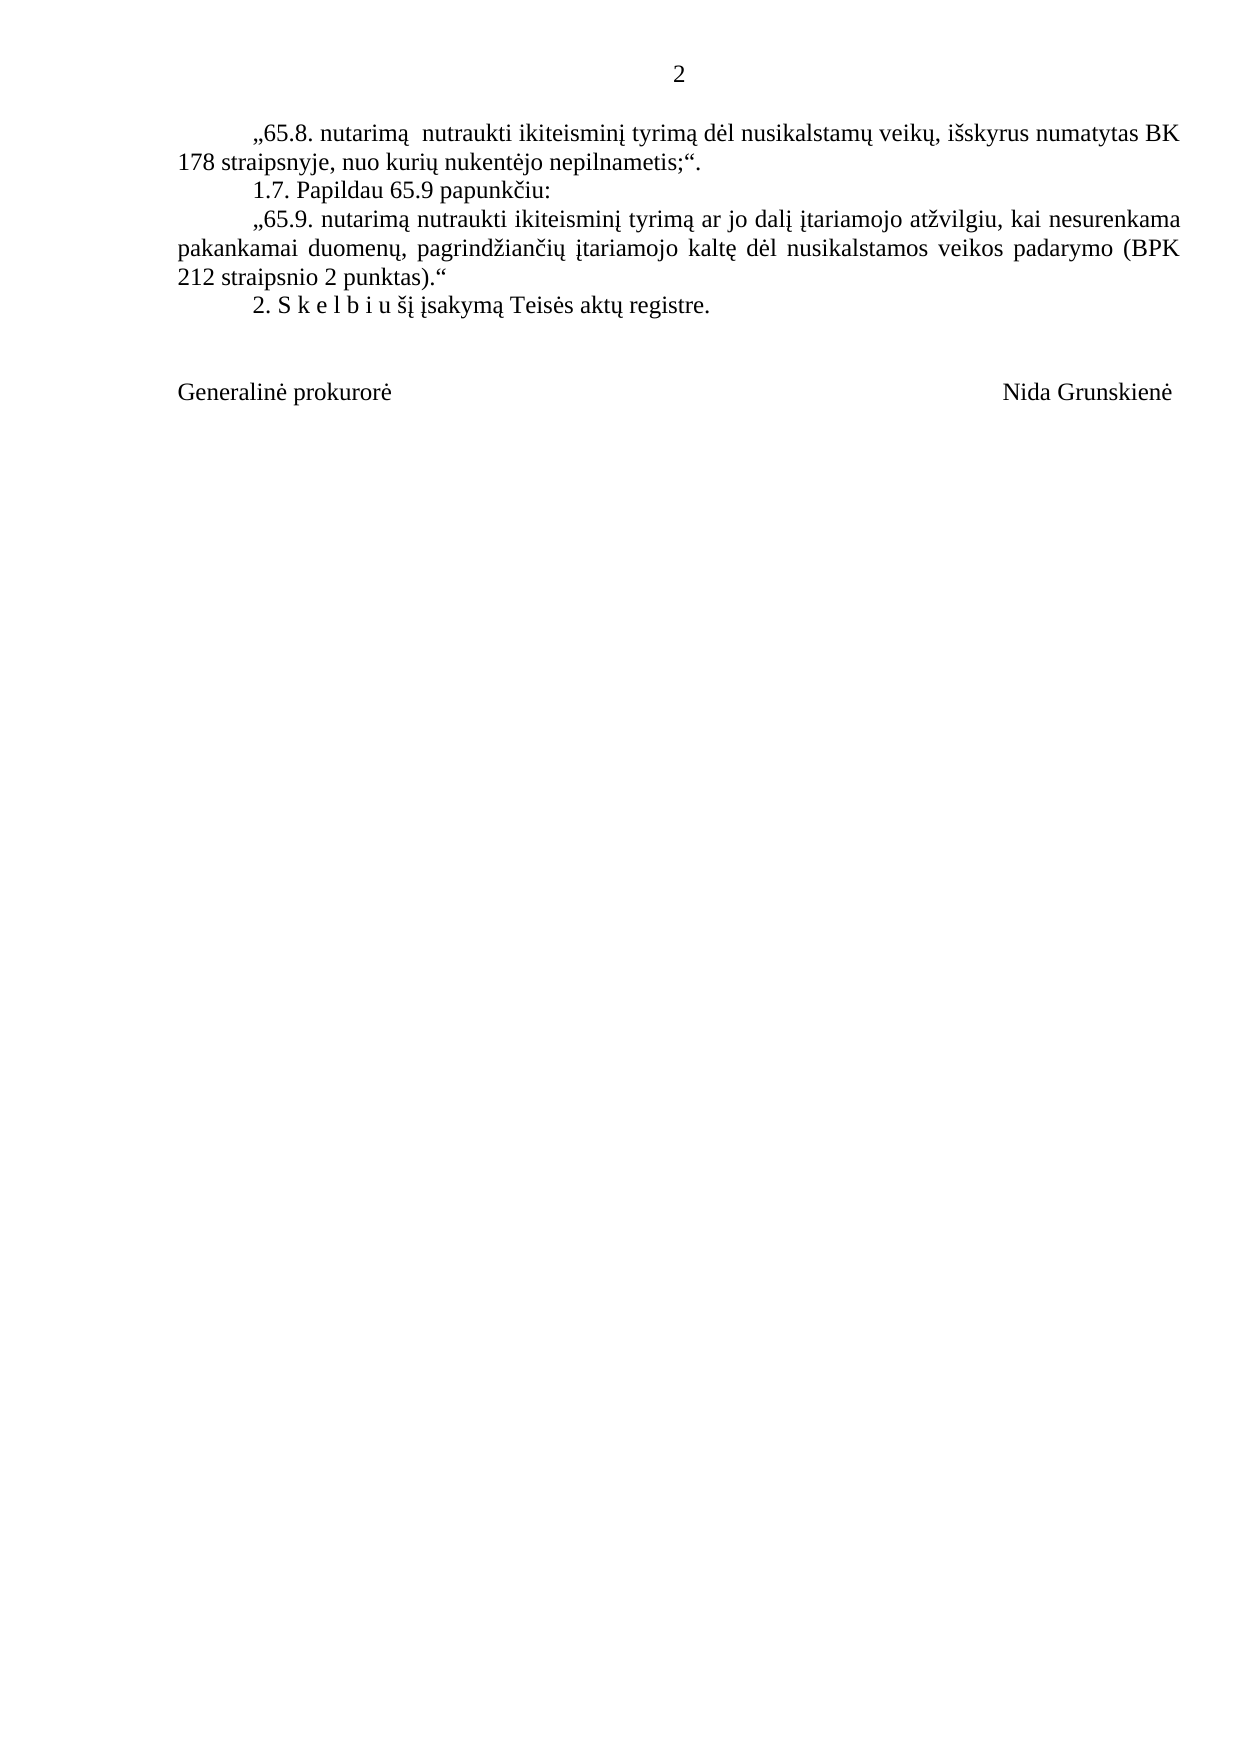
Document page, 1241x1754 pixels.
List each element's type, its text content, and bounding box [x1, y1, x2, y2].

text Generalinė prokurorė Nida Grunskienė [177, 377, 1181, 406]
text „65.9. nutarimą nutraukti ikiteisminį tyrimą ar jo dalį įtariamojo atžvilgiu, kai nesurenkama pakankamai duomenų, pagrindžiančių įtariamojo kaltę dėl nusikalstamos veikos padarymo (BPK 212 straipsnio 2 punktas).“ [177, 204, 1181, 291]
text 1.7. Papildau 65.9 papunkčiu: [177, 176, 1181, 204]
text 2. S k e l b i u šį įsakymą Teisės aktų registre. [177, 291, 1181, 319]
text „65.8. nutarimą nutraukti ikiteisminį tyrimą dėl nusikalstamų veikų, išskyrus numatytas BK 178 straipsnyje, nuo kurių nukentėjo nepilnametis;“. [177, 118, 1181, 176]
